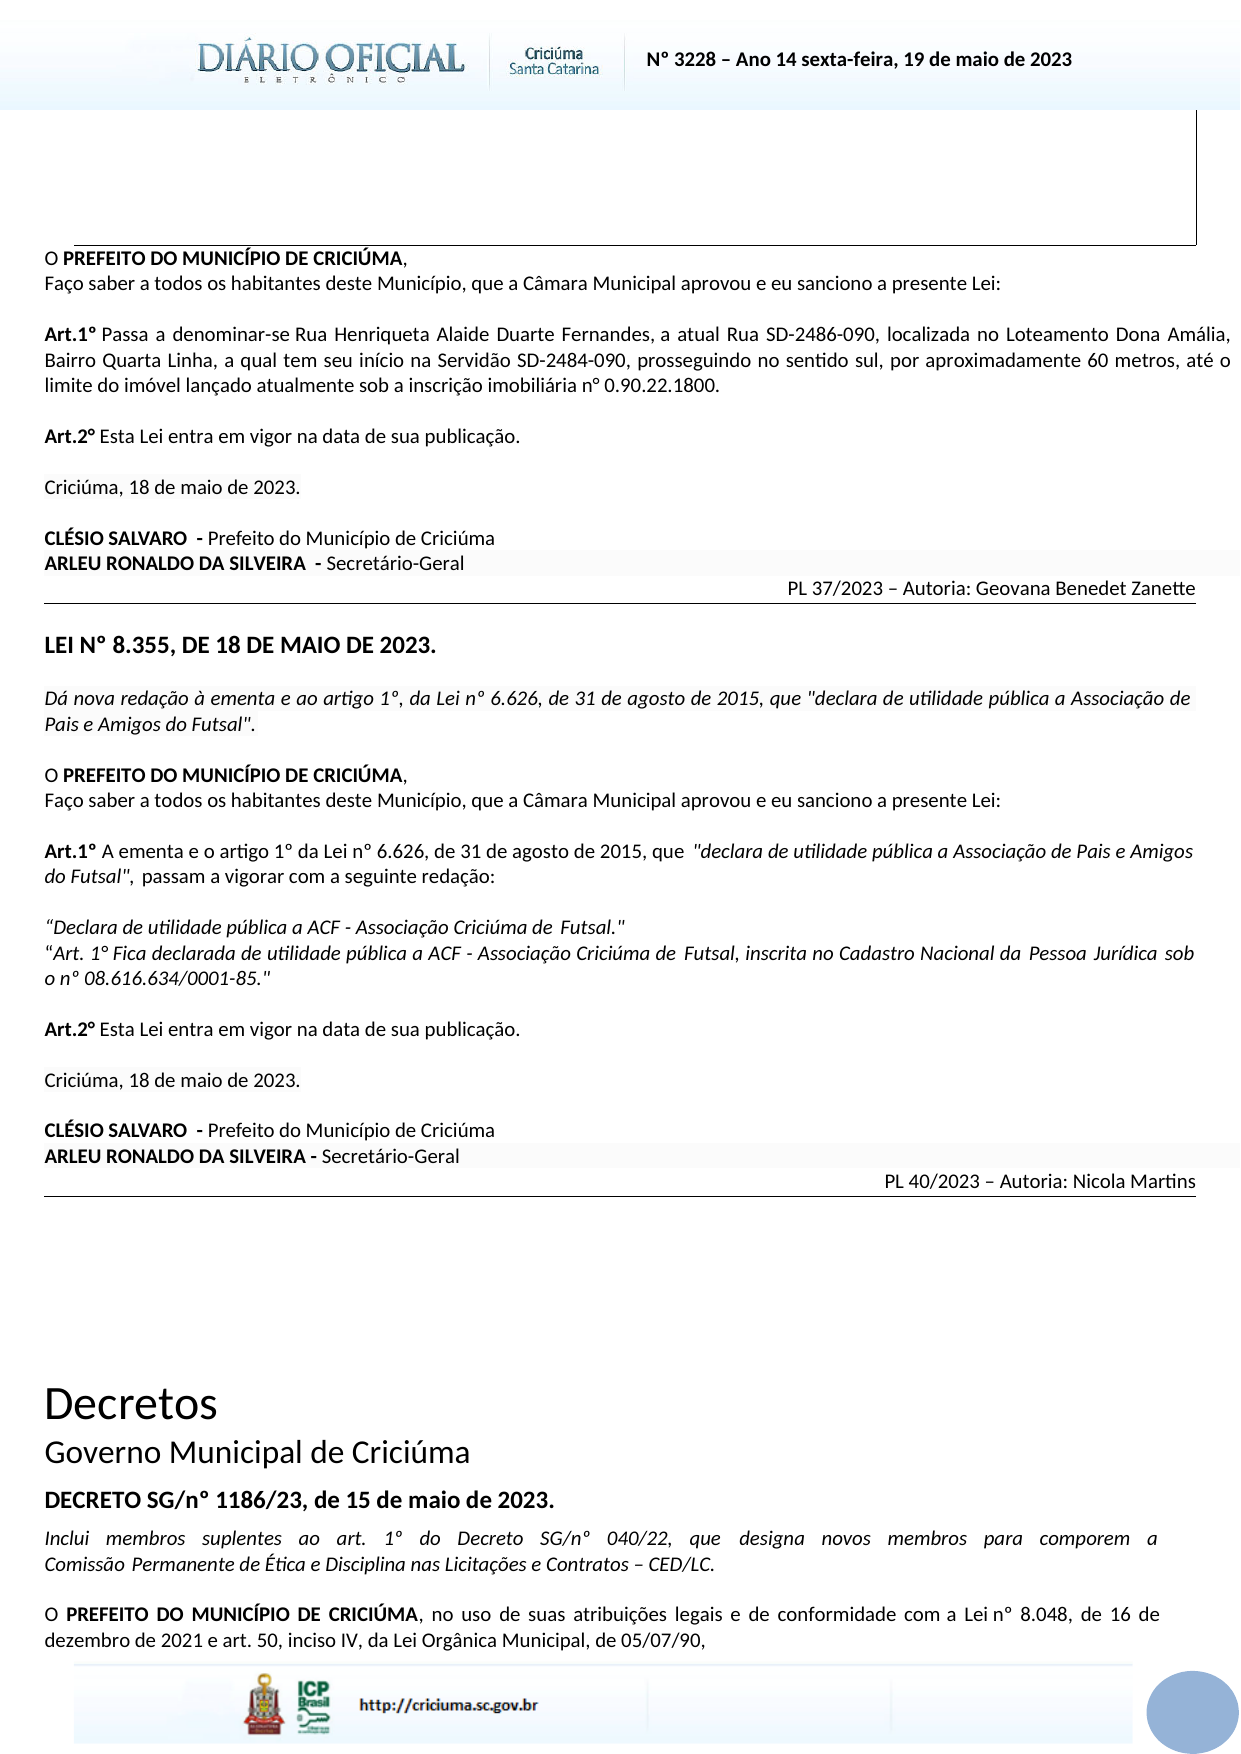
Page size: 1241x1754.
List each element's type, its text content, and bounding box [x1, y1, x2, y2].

text Art.1º A ementa e o artigo 1º da Lei nº 6.626, de 31 de agosto de 2015, que "declara de utilidade pública a Associação de Pais e Amigos do Futsal", passam a vigorar com a seguinte redação: [44, 838, 1196, 889]
text ARLEU RONALDO DA SILVEIRA - Secretário-Geral [44, 1143, 1240, 1168]
text Decretos [44, 1373, 1196, 1431]
text ARLEU RONALDO DA SILVEIRA - Secretário-Geral [44, 550, 1240, 576]
text Art.2° Esta Lei entra em vigor na data de sua publicação. [44, 1016, 1232, 1041]
text Inclui membros suplentes ao art. 1º do Decreto SG/nº 040/22, que designa novos membros para comporem a Comissão Permanente de Ética e Disciplina nas Licitações e Contratos – CED/LC. [44, 1525, 1161, 1576]
text Dá nova redação à ementa e ao artigo 1º, da Lei nº 6.626, de 31 de agosto de 2015, que "declara de utilidade pública a Associação de Pais e Amigos do Futsal". [44, 686, 1196, 736]
text PL 37/2023 – Autoria: Geovana Benedet Zanette [44, 576, 1196, 603]
text Criciúma, 18 de maio de 2023. [44, 474, 1196, 499]
text Criciúma, 18 de maio de 2023. [44, 1067, 1196, 1092]
text CLÉSIO SALVARO - Prefeito do Município de Criciúma [44, 525, 1240, 550]
text “Declara de utilidade pública a ACF - Associação Criciúma de Futsal." [44, 914, 1196, 940]
text Faço saber a todos os habitantes deste Município, que a Câmara Municipal aprovou e eu sanciono a presente Lei: [44, 271, 1196, 296]
text LEI Nº 8.355, DE 18 DE MAIO DE 2023. [44, 629, 1196, 660]
text O PREFEITO DO MUNICÍPIO DE CRICIÚMA, no uso de suas atribuições legais e de conformidade com a Lei nº 8.048, de 16 de dezembro de 2021 e art. 50, inciso IV, da Lei Orgânica Municipal, de 05/07/90, [44, 1602, 1161, 1652]
text “Art. 1° Fica declarada de utilidade pública a ACF - Associação Criciúma de Futsal, inscrita no Cadastro Nacional da Pessoa Jurídica sob o nº 08.616.634/0001-85." [44, 940, 1196, 991]
text Art.2° Esta Lei entra em vigor na data de sua publicação. [44, 423, 1232, 448]
text Governo Municipal de Criciúma [44, 1431, 1196, 1472]
text PL 40/2023 – Autoria: Nicola Martins [44, 1168, 1196, 1196]
list DECRETO SG/nº 1186/23, de 15 de maio de 2023. [44, 1484, 1194, 1515]
text CLÉSIO SALVARO - Prefeito do Município de Criciúma [44, 1118, 1240, 1143]
text Faço saber a todos os habitantes deste Município, que a Câmara Municipal aprovou e eu sanciono a presente Lei: [44, 787, 1196, 813]
text O PREFEITO DO MUNICÍPIO DE CRICIÚMA, [44, 245, 1196, 271]
text Art.1º Passa a denominar-se Rua Henriqueta Alaide Duarte Fernandes, a atual Rua SD-2486-090, localizada no Loteamento Dona Amália, Bairro Quarta Linha, a qual tem seu início na Servidão SD-2484-090, prosseguindo no sentido sul, por aproximadamente 60 metros, até o limite do imóvel lançado atualmente sob a inscrição imobiliária n° 0.90.22.1800. [44, 321, 1232, 398]
text O PREFEITO DO MUNICÍPIO DE CRICIÚMA, [44, 762, 1196, 787]
